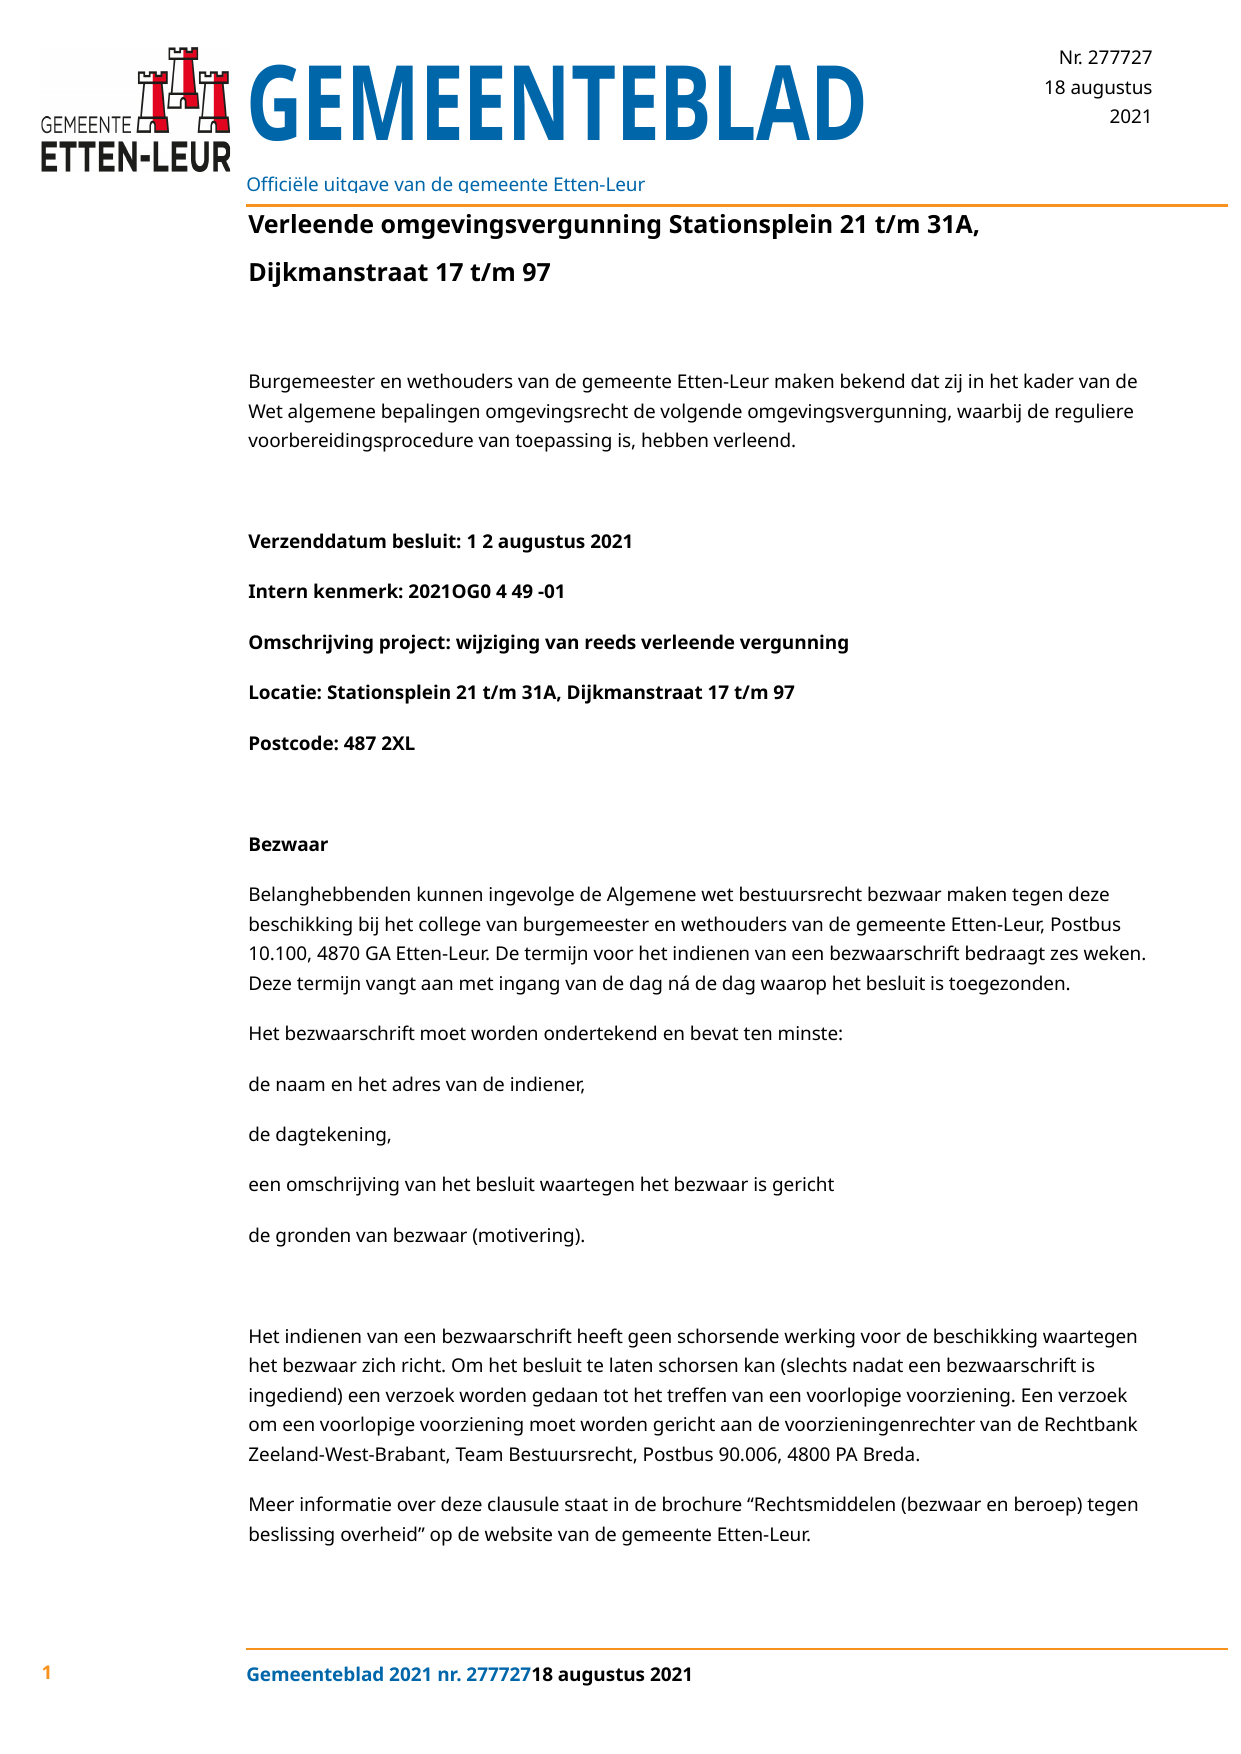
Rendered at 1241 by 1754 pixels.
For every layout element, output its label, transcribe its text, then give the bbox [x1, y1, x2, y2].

text de gronden van bezwaar (motivering). [248, 1222, 1152, 1248]
text Burgemeester en wethouders van de gemeente Etten-Leur maken bekend dat zij in het kader van de Wet algemene bepalingen omgevingsrecht de volgende omgevingsvergunning, waarbij de reguliere voorbereidingsprocedure van toepassing is, hebben verleend. [248, 368, 1152, 453]
picture [41, 47, 231, 172]
text Verzenddatum besluit: 1 2 augustus 2021 [248, 528, 1152, 554]
text Postcode: 487 2XL [248, 730, 1152, 756]
text Het indienen van een bezwaarschrift heeft geen schorsende werking voor de beschikking waartegen het bezwaar zich richt. Om het besluit te laten schorsen kan (slechts nadat een bezwaarschrift is ingediend) een verzoek worden gedaan tot het treffen van een voorlopige voorziening. Een verzoek om een voorlopige voorziening moet worden gericht aan de voorzieningenrechter van de Rechtbank Zeeland-West-Brabant, Team Bestuursrecht, Postbus 90.006, 4800 PA Breda. [248, 1323, 1152, 1467]
text een omschrijving van het besluit waartegen het bezwaar is gericht [248, 1172, 1152, 1197]
text Belanghebbenden kunnen ingevolge de Algemene wet bestuursrecht bezwaar maken tegen deze beschikking bij het college van burgemeester en wethouders van de gemeente Etten-Leur, Postbus 10.100, 4870 GA Etten-Leur. De termijn voor het indienen van een bezwaarschrift bedraagt zes weken. Deze termijn vangt aan met ingang van de dag ná de dag waarop het besluit is toegezonden. [248, 881, 1152, 996]
text Bezwaar [248, 831, 1152, 857]
text Het bezwaarschrift moet worden ondertekend en bevat ten minste: [248, 1020, 1152, 1046]
text Meer informatie over deze clausule staat in de brochure “Rechtsmiddelen (bezwaar en beroep) tegen beslissing overheid” op de website van de gemeente Etten-Leur. [248, 1492, 1152, 1547]
text Locatie: Stationsplein 21 t/m 31A, Dijkmanstraat 17 t/m 97 [248, 679, 1152, 705]
text Verleende omgevingsvergunning Stationsplein 21 t/m 31A, Dijkmanstraat 17 t/m 97 [248, 207, 1152, 288]
text de naam en het adres van de indiener, [248, 1071, 1152, 1097]
text de dagtekening, [248, 1121, 1152, 1147]
text Intern kenmerk: 2021OG0 4 49 -01 [248, 579, 1152, 604]
text Omschrijving project: wijziging van reeds verleende vergunning [248, 629, 1152, 655]
